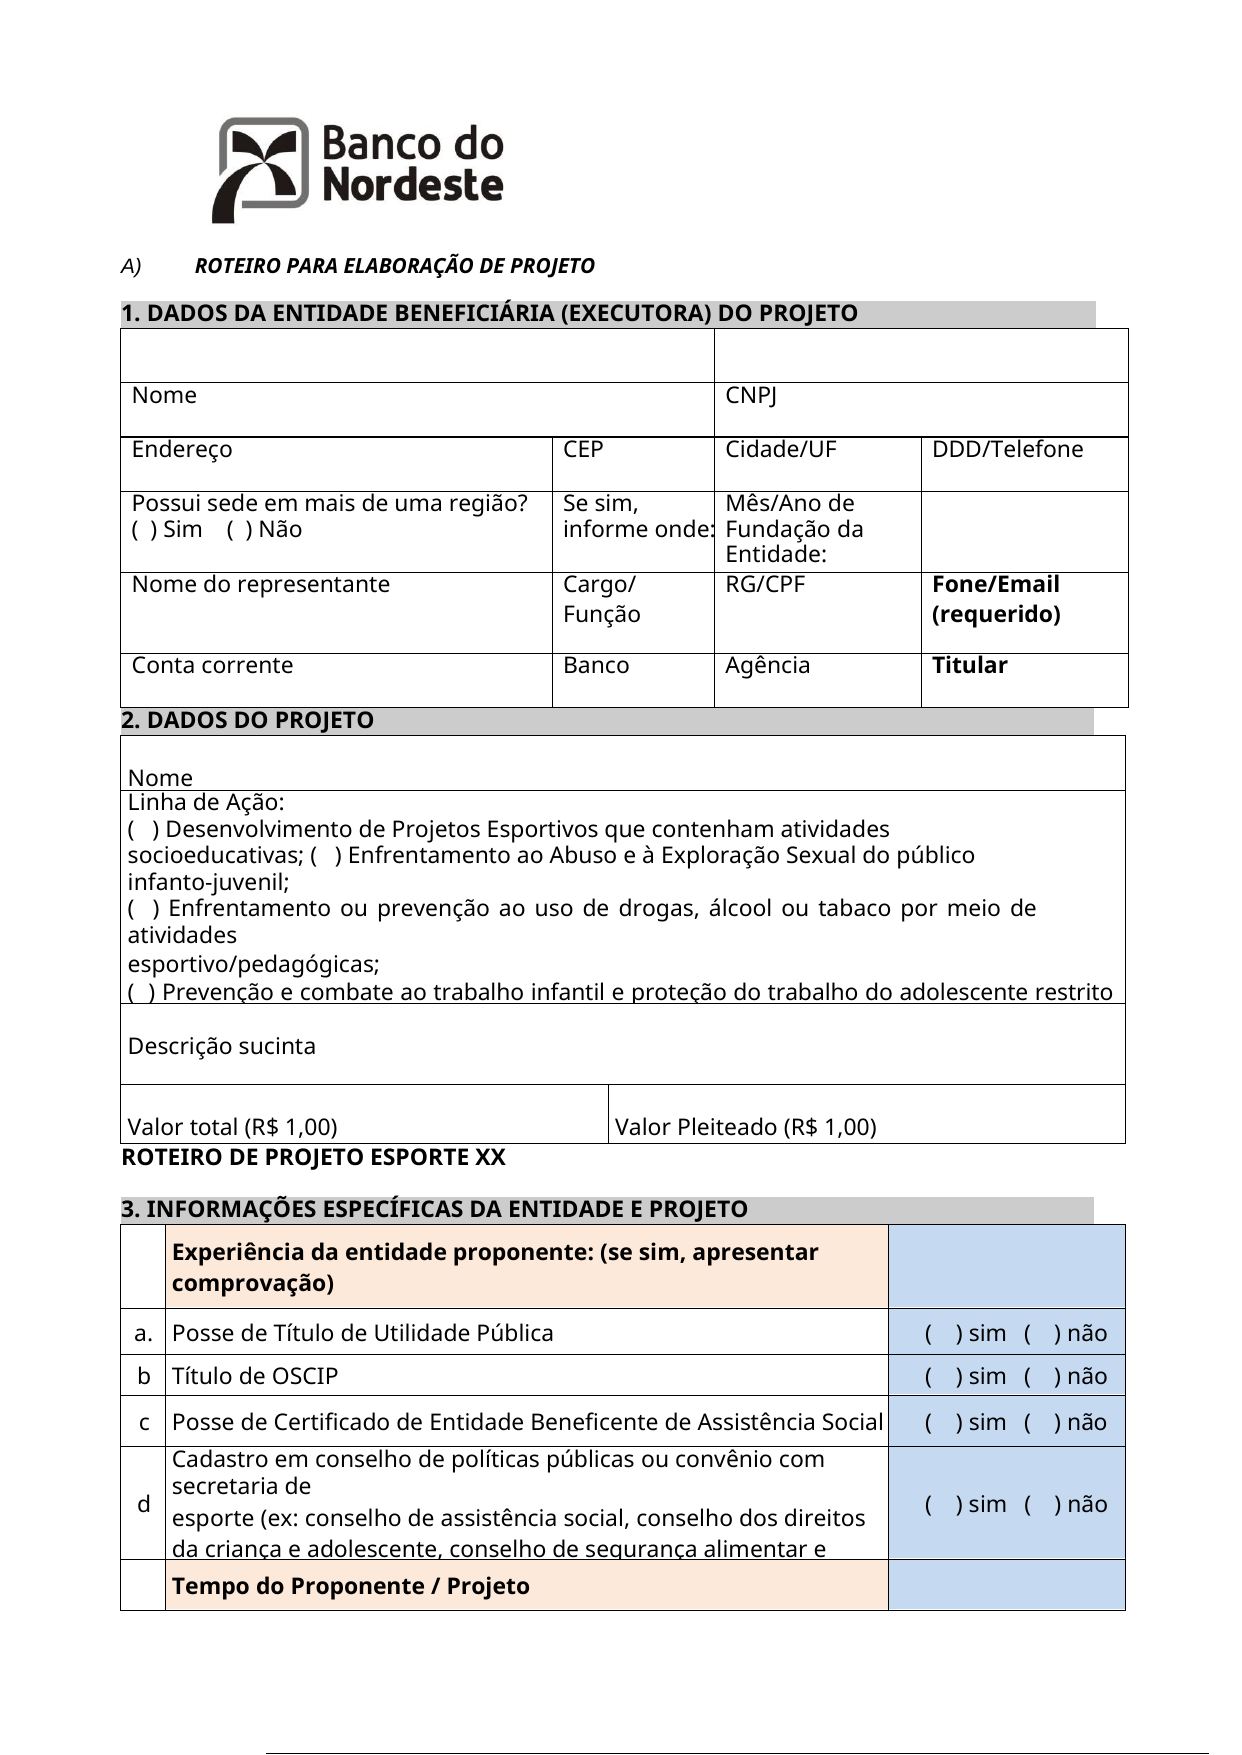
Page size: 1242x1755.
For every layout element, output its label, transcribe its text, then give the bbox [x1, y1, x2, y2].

table_cell Valor Pleiteado (R$ 1,00) [609, 1085, 1125, 1143]
table_cell CNPJ [715, 383, 1128, 436]
table_cell Possui sede em mais de uma região? ( ) Sim ( ) Não [121, 492, 552, 572]
table_header 3. INFORMAÇÕES ESPECÍFICAS DA ENTIDADE E PROJETO [121, 1197, 1094, 1224]
table_cell Mês/Ano de Fundação da Entidade: [715, 492, 921, 572]
table_cell Tempo do Proponente / Projeto [166, 1560, 888, 1609]
table_cell d [121, 1447, 165, 1558]
table_cell Cidade/UF [715, 438, 921, 491]
table_cell Titular [922, 654, 1128, 707]
table_cell Posse de Certificado de Entidade Beneficente de Assistência Social [166, 1396, 888, 1446]
table_cell c [121, 1396, 165, 1446]
table_header 1. DADOS DA ENTIDADE BENEFICIÁRIA (EXECUTORA) DO PROJETO [121, 301, 1096, 328]
table_cell [715, 329, 1128, 382]
table_cell Valor total (R$ 1,00) [121, 1085, 608, 1143]
table_cell a. [121, 1309, 165, 1354]
table_cell Endereço [121, 438, 552, 491]
table_cell Fone/Email (requerido) [922, 573, 1128, 653]
table_cell ( ) sim ( ) não [889, 1355, 1125, 1394]
table_cell Nome [121, 383, 714, 436]
table_header [1095, 708, 1125, 735]
table_cell ( ) sim ( ) não [889, 1309, 1125, 1354]
list ROTEIRO PARA ELABORAÇÃO DE PROJETO [121, 252, 1172, 280]
table_cell Descrição sucinta [121, 1004, 1125, 1084]
table_cell Posse de Título de Utilidade Pública [166, 1309, 888, 1354]
table_cell [922, 492, 1128, 572]
table_cell Se sim, informe onde: [553, 492, 714, 572]
table_header [1095, 1197, 1125, 1224]
table_cell [121, 1225, 165, 1307]
table_cell Conta corrente [121, 654, 552, 707]
table_cell ( ) sim ( ) não [889, 1396, 1125, 1446]
table_header [1096, 301, 1128, 328]
table_cell ( ) sim ( ) não [889, 1447, 1125, 1558]
table_cell RG/CPF [715, 573, 921, 653]
table_cell Linha de Ação: ( ) Desenvolvimento de Projetos Esportivos que contenham atividades socioeducativas; ( ) Enfrentamento ao Abuso e à Exploração Sexual do público infanto-juvenil; ( ) Enfrentamento ou prevenção ao uso de drogas, álcool ou tabaco por meio de atividades esportivo/pedagógicas; ( ) Prevenção e combate ao trabalho infantil e proteção do trabalho do adolescente restrito à condição de aprendiz; (...) Contribuam para a iniciação Profissional e Geração de Emprego e Renda para Adolescentes. ; ( ) Tenha atividades que contribuam para a iniciação Profissional e Geração de Emprego e Renda para Adolescentes. [121, 791, 1125, 1003]
table_cell Experiência da entidade proponente: (se sim, apresentar comprovação) [166, 1225, 888, 1307]
table_cell Cadastro em conselho de políticas públicas ou convênio com secretaria de esporte (ex: conselho de assistência social, conselho dos direitos da criança e adolescente, conselho de segurança alimentar e nutricional, etc). Especificar quais são. [166, 1447, 888, 1558]
table_cell [121, 329, 714, 382]
text ROTEIRO DE PROJETO ESPORTE XX [121, 1145, 1164, 1170]
table_cell [889, 1225, 1125, 1307]
table_header 2. DADOS DO PROJETO [121, 708, 1094, 735]
table_cell CEP [553, 438, 714, 491]
table_cell Nome do representante [121, 573, 552, 653]
table_cell [121, 1560, 165, 1609]
table_cell Agência [715, 654, 921, 707]
table_cell [889, 1560, 1125, 1609]
table_cell DDD/Telefone [922, 438, 1128, 491]
table_cell Nome [121, 736, 1125, 789]
table_cell Título de OSCIP [166, 1355, 888, 1394]
table_cell b [121, 1355, 165, 1394]
table_cell Banco [553, 654, 714, 707]
table_cell Cargo/ Função [553, 573, 714, 653]
